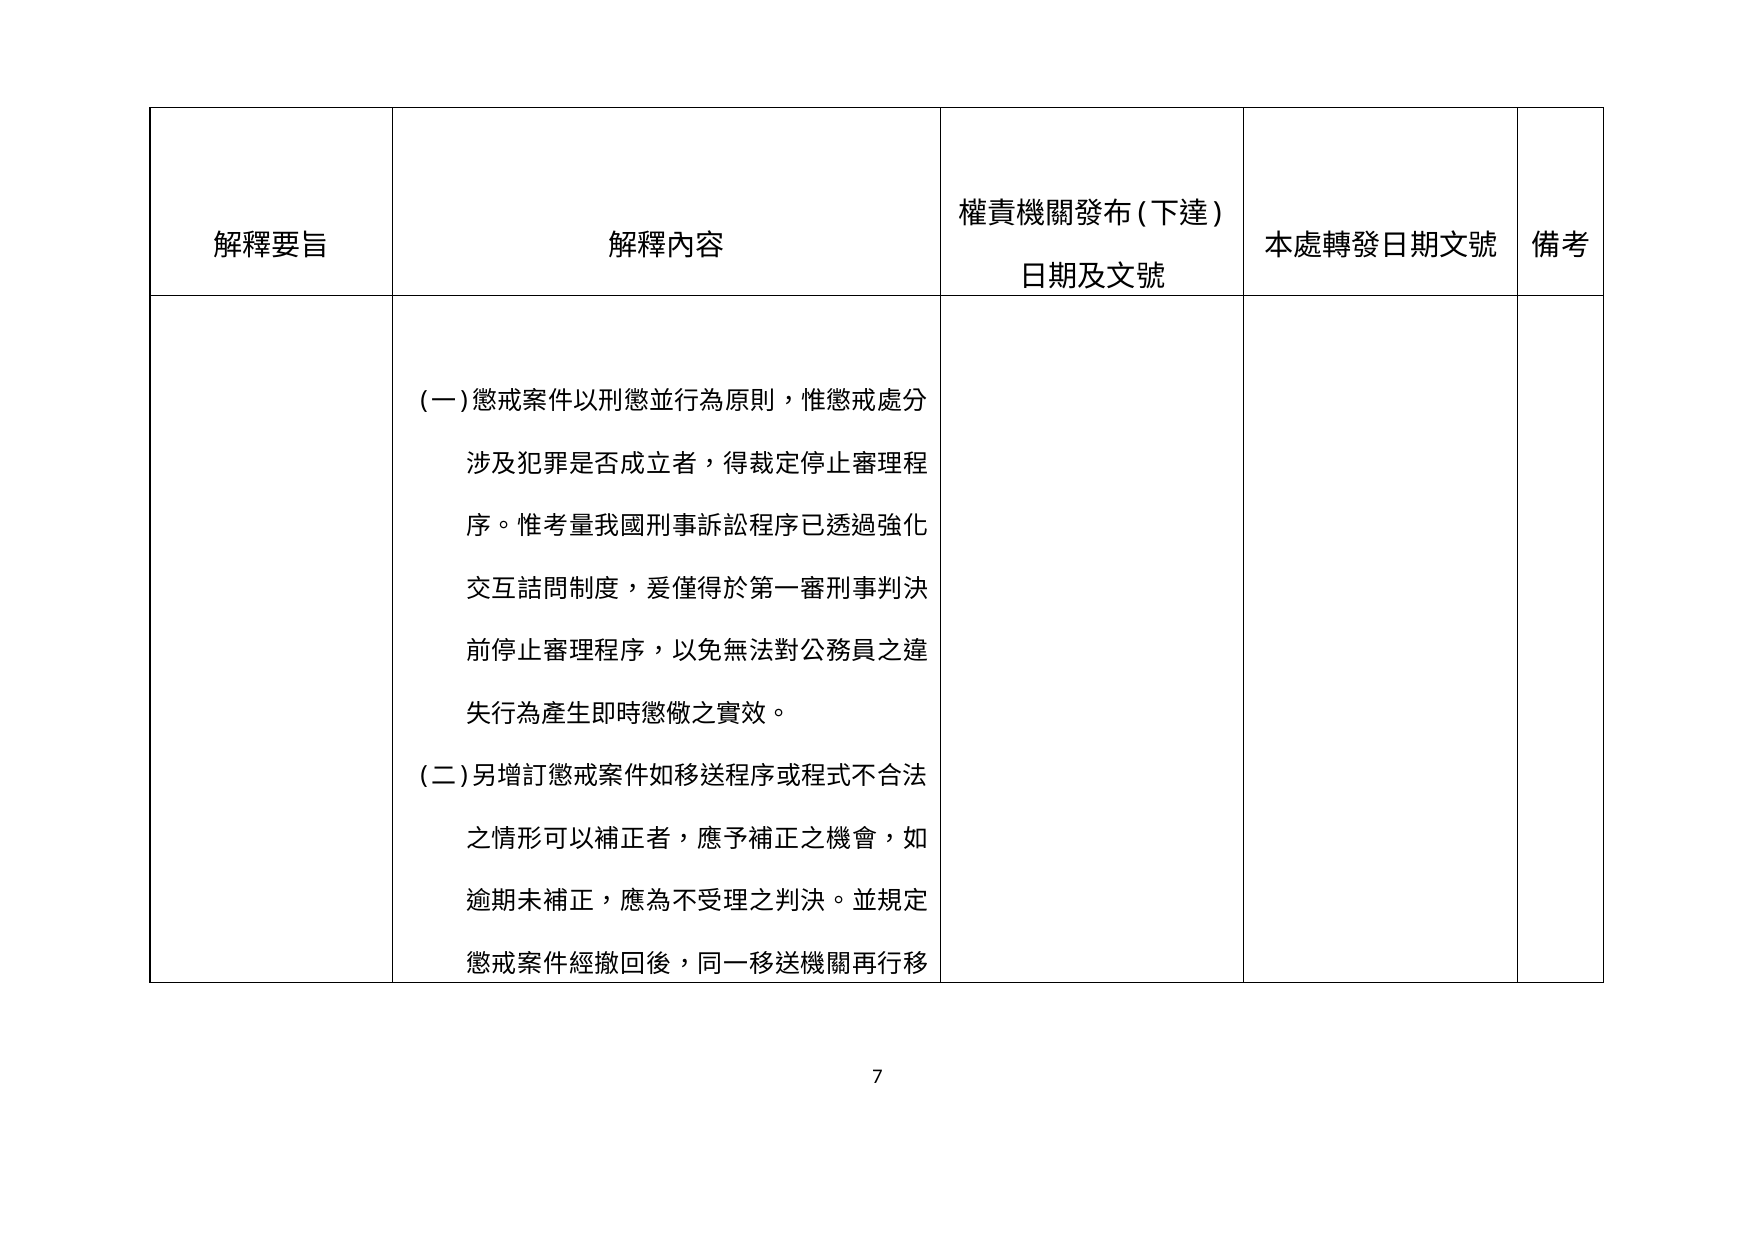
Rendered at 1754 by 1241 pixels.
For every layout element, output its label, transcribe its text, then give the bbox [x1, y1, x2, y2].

table_cell [1518, 296, 1603, 982]
table_cell [1244, 296, 1517, 982]
table_header 備考 [1518, 108, 1603, 294]
table_header 解釋要旨 [151, 108, 392, 294]
table_cell (一)懲戒案件以刑懲並行為原則，惟懲戒處分涉及犯罪是否成立者，得裁定停止審理程序。惟考量我國刑事訴訟程序已透過強化交互詰問制度，爰僅得於第一審刑事判決前停止審理程序，以免無法對公務員之違失行為產生即時懲儆之實效。 (二)另增訂懲戒案件如移送程序或程式不合法之情形可以補正者，應予補正之機會，如逾期未補正，應為不受理之判決。並規定懲戒案件經撤回後，同一移送機關再行移 [393, 296, 940, 982]
table_header 本處轉發日期文號 [1244, 108, 1517, 294]
table_header 解釋內容 [393, 108, 940, 294]
table_header 權責機關發布(下達)日期及文號 [941, 108, 1243, 294]
table_cell [151, 296, 392, 982]
table_cell [941, 296, 1243, 982]
